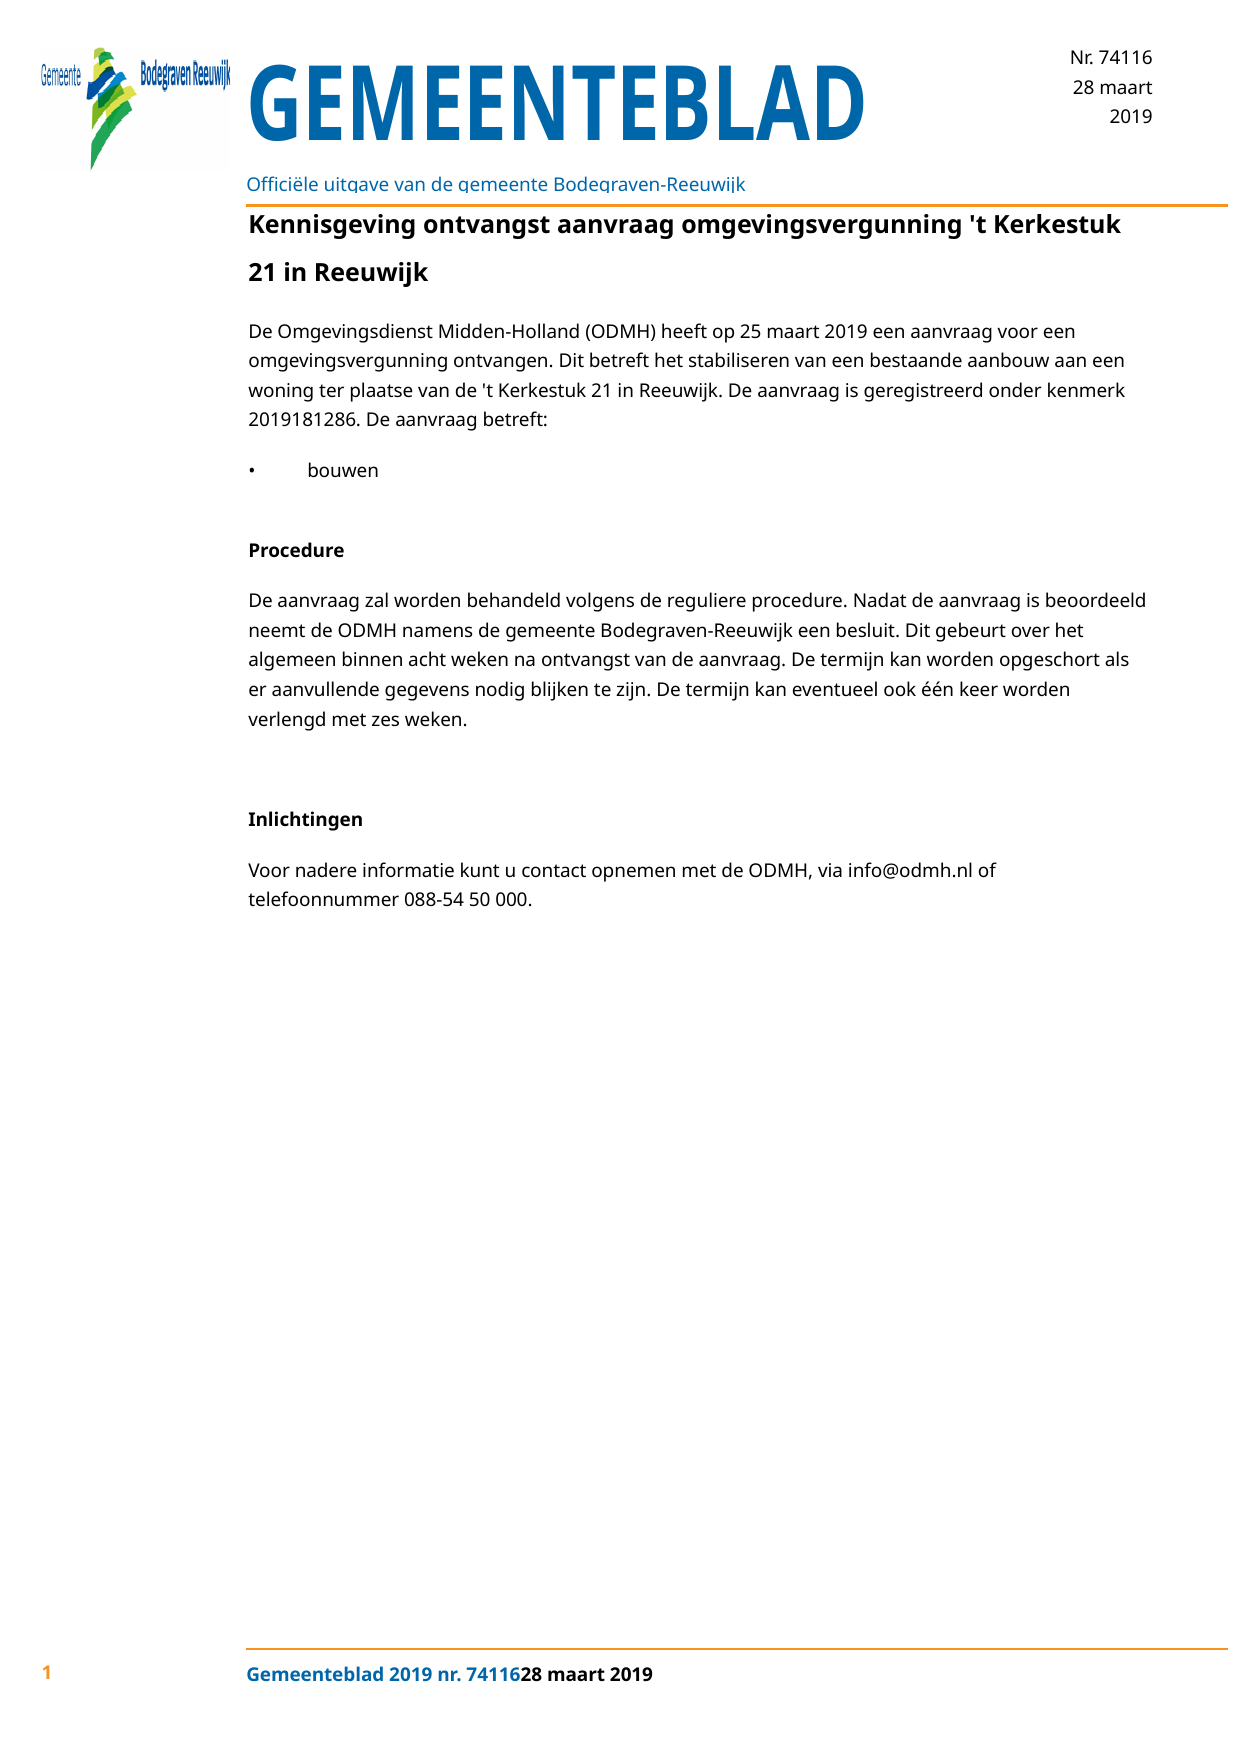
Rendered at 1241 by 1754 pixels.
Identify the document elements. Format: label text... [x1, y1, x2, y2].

text Inlichtingen [248, 807, 1152, 832]
text Kennisgeving ontvangst aanvraag omgevingsvergunning 't Kerkestuk 21 in Reeuwijk [248, 207, 1152, 288]
text De Omgevingsdienst Midden-Holland (ODMH) heeft op 25 maart 2019 een aanvraag voor een omgevingsvergunning ontvangen. Dit betreft het stabiliseren van een bestaande aanbouw aan een woning ter plaatse van de 't Kerkestuk 21 in Reeuwijk. De aanvraag is geregistreerd onder kenmerk 2019181286. De aanvraag betreft: [248, 318, 1152, 432]
picture [41, 47, 231, 172]
list bouwen [248, 457, 1152, 483]
text De aanvraag zal worden behandeld volgens de reguliere procedure. Nadat de aanvraag is beoordeeld neemt de ODMH namens de gemeente Bodegraven-Reeuwijk een besluit. Dit gebeurt over het algemeen binnen acht weken na ontvangst van de aanvraag. De termijn kan worden opgeschort als er aanvullende gegevens nodig blijken te zijn. De termijn kan eventueel ook één keer worden verlengd met zes weken. [248, 587, 1152, 732]
text Procedure [248, 537, 1152, 563]
text Voor nadere informatie kunt u contact opnemen met de ODMH, via info@odmh.nl of telefoonnummer 088-54 50 000. [248, 857, 1152, 912]
